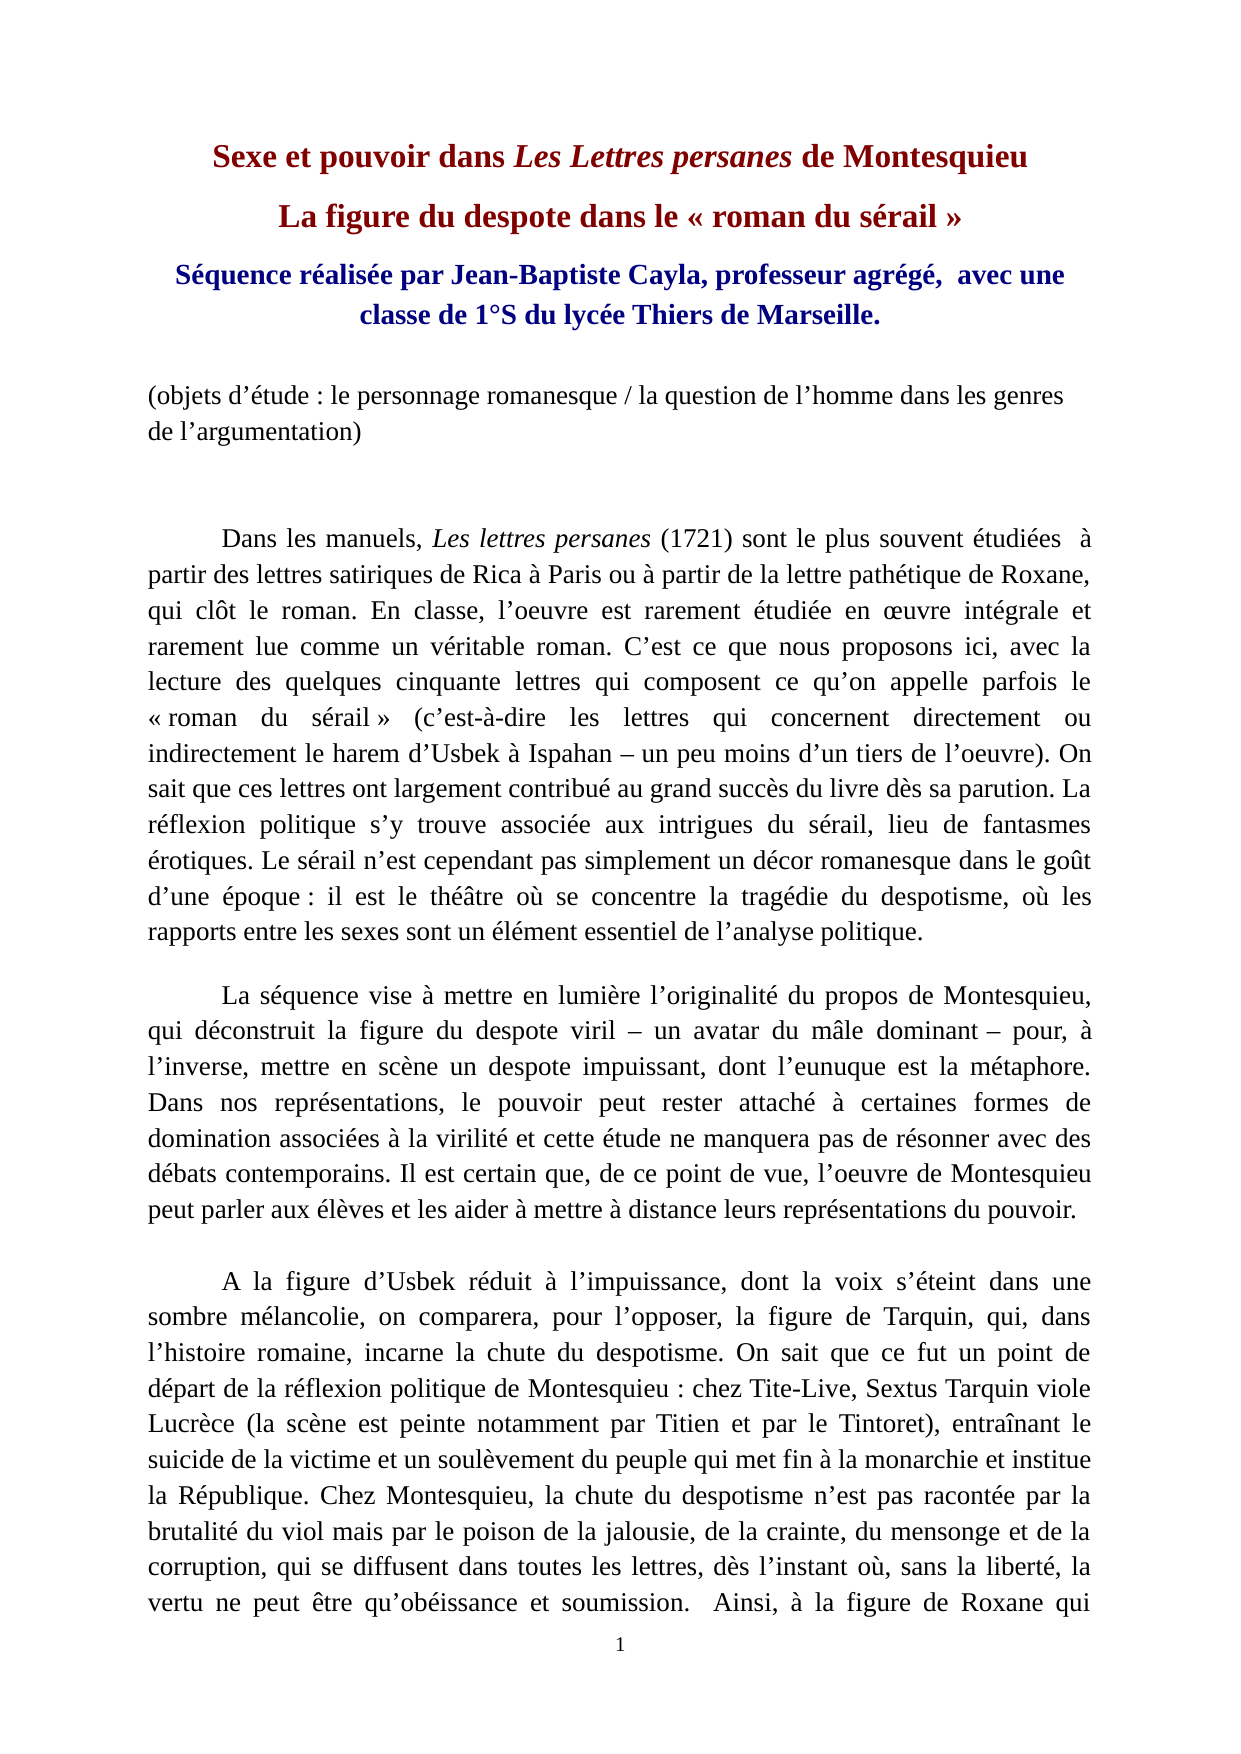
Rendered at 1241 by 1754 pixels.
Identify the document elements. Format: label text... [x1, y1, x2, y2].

text La figure du despote dans le « roman du sérail » [148, 196, 1092, 235]
text (objets d’étude : le personnage romanesque / la question de l’homme dans les genres de l’argumentation) [148, 379, 1092, 446]
text A la figure d’Usbek réduit à l’impuissance, dont la voix s’éteint dans une sombre mélancolie, on comparera, pour l’opposer, la figure de Tarquin, qui, dans l’histoire romaine, incarne la chute du despotisme. On sait que ce fut un point de départ de la réflexion politique de Montesquieu : chez Tite-Live, Sextus Tarquin viole Lucrèce (la scène est peinte notamment par Titien et par le Tintoret), entraînant le suicide de la victime et un soulèvement du peuple qui met fin à la monarchie et institue la République. Chez Montesquieu, la chute du despotisme n’est pas racontée par la brutalité du viol mais par le poison de la jalousie, de la crainte, du mensonge et de la corruption, qui se diffusent dans toutes les lettres, dès l’instant où, sans la liberté, la vertu ne peut être qu’obéissance et soumission. Ainsi, à la figure de Roxane qui [148, 1264, 1092, 1617]
text Dans les manuels, Les lettres persanes (1721) sont le plus souvent étudiées à partir des lettres satiriques de Rica à Paris ou à partir de la lettre pathétique de Roxane, qui clôt le roman. En classe, l’oeuvre est rarement étudiée en œuvre intégrale et rarement lue comme un véritable roman. C’est ce que nous proposons ici, avec la lecture des quelques cinquante lettres qui composent ce qu’on appelle parfois le « roman du sérail » (c’est-à-dire les lettres qui concernent directement ou indirectement le harem d’Usbek à Ispahan – un peu moins d’un tiers de l’oeuvre). On sait que ces lettres ont largement contribué au grand succès du livre dès sa parution. La réflexion politique s’y trouve associée aux intrigues du sérail, lieu de fantasmes érotiques. Le sérail n’est cependant pas simplement un décor romanesque dans le goût d’une époque : il est le théâtre où se concentre la tragédie du despotisme, où les rapports entre les sexes sont un élément essentiel de l’analyse politique. [148, 522, 1092, 947]
text La séquence vise à mettre en lumière l’originalité du propos de Montesquieu, qui déconstruit la figure du despote viril – un avatar du mâle dominant – pour, à l’inverse, mettre en scène un despote impuissant, dont l’eunuque est la métaphore. Dans nos représentations, le pouvoir peut rester attaché à certaines formes de domination associées à la virilité et cette étude ne manquera pas de résonner avec des débats contemporains. Il est certain que, de ce point de vue, l’oeuvre de Montesquieu peut parler aux élèves et les aider à mettre à distance leurs représentations du pouvoir. [148, 979, 1092, 1224]
text Séquence réalisée par Jean-Baptiste Cayla, professeur agrégé, avec une classe de 1°S du lycée Thiers de Marseille. [148, 257, 1092, 331]
text Sexe et pouvoir dans Les Lettres persanes de Montesquieu [148, 136, 1092, 174]
